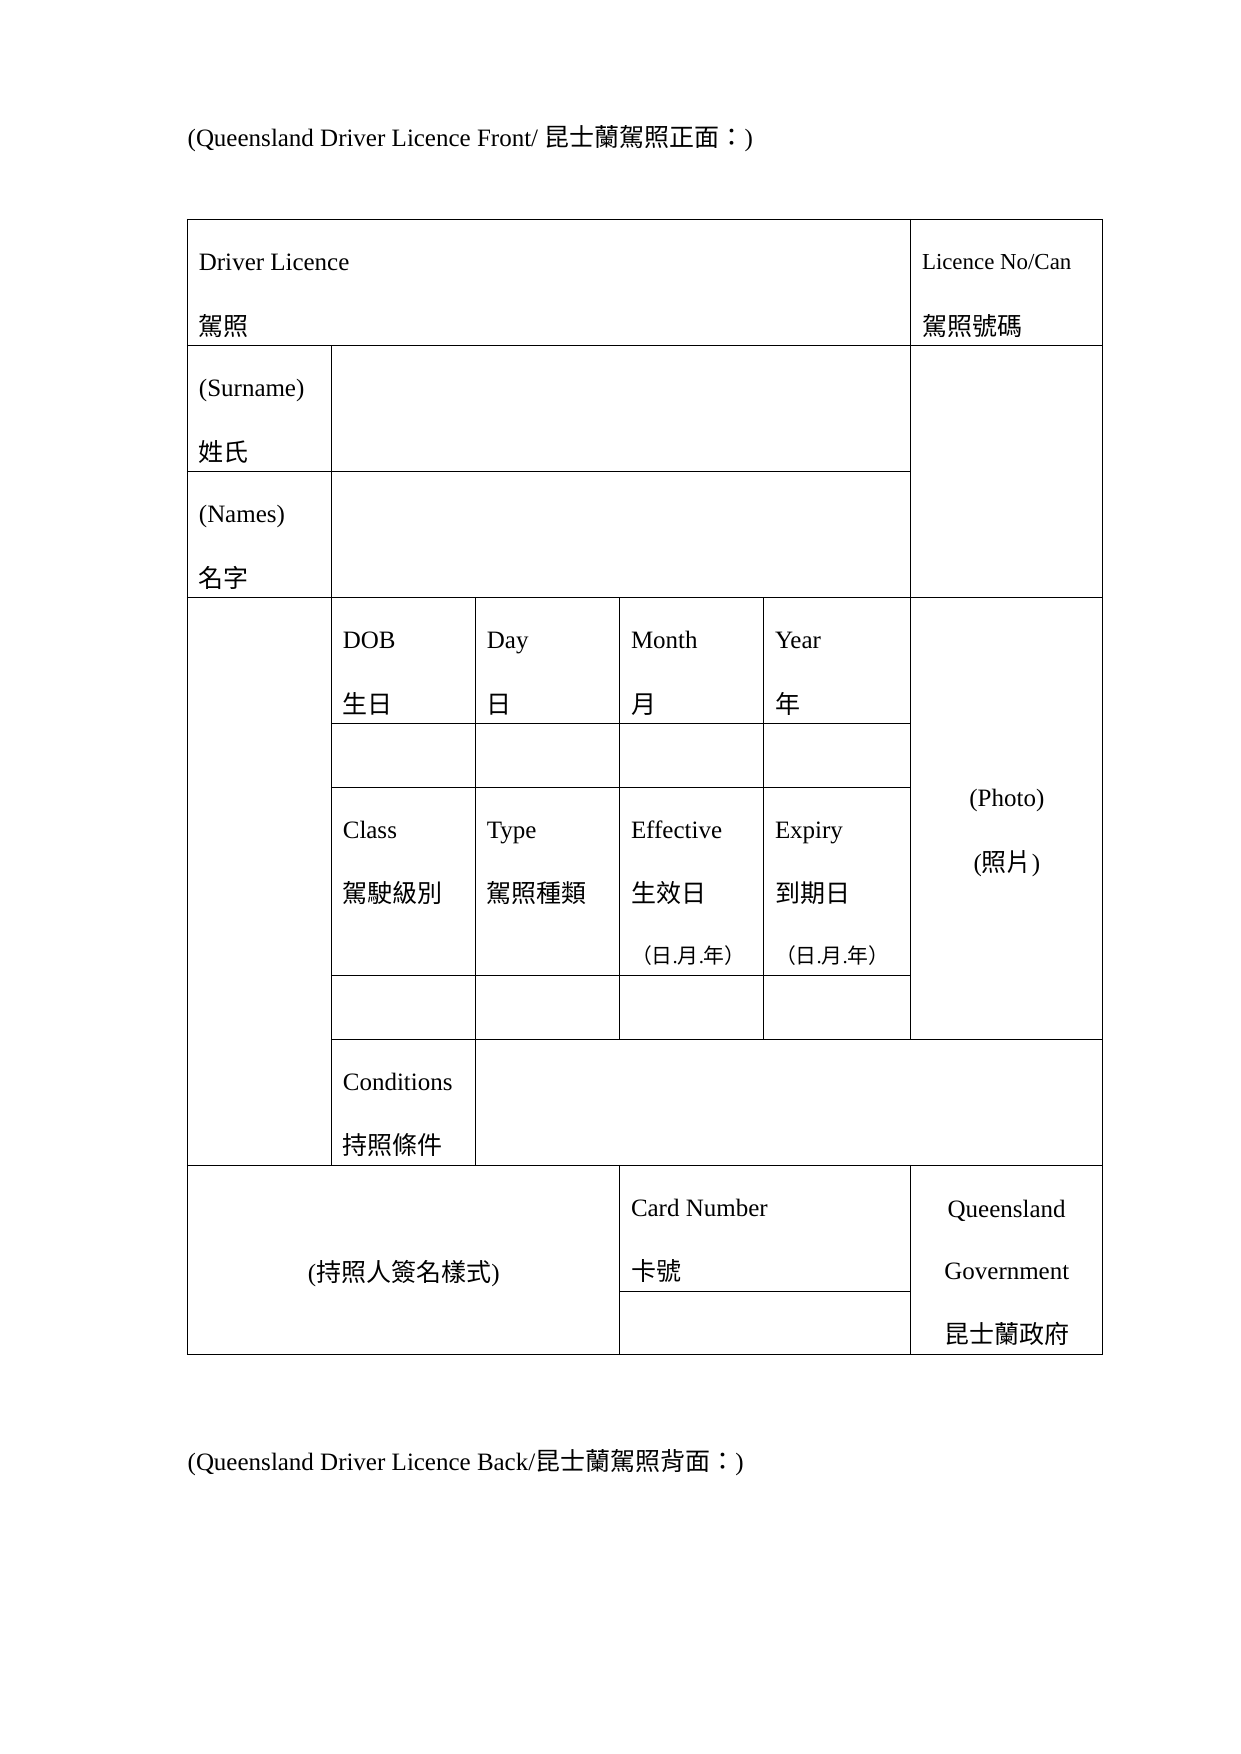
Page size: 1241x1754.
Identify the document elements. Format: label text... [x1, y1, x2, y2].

text (Queensland Driver Licence Front/ 昆士蘭駕照正面：) [187, 94, 1053, 156]
table_cell Type 駕照種類 [476, 788, 619, 975]
table_cell Day 日 [476, 598, 619, 723]
table_cell (Photo) (照片) [911, 598, 1102, 1039]
table_cell [188, 598, 331, 1165]
table_cell Effective 生效日 （日.月.年） [620, 788, 763, 975]
table_header Licence No/Can 駕照號碼 [911, 220, 1102, 345]
table_header Driver Licence 駕照 [188, 220, 910, 345]
table_cell Queensland Government 昆士蘭政府 [911, 1166, 1102, 1354]
table_cell [332, 976, 475, 1039]
table_cell (Surname)姓氏 [188, 346, 331, 471]
table_cell Year 年 [764, 598, 910, 723]
table_cell (Names) 名字 [188, 472, 331, 597]
table_cell [332, 346, 910, 471]
table_cell [476, 1040, 1102, 1165]
table_cell [620, 724, 763, 787]
table_cell [911, 346, 1102, 597]
table_cell [764, 976, 910, 1039]
table_cell [764, 724, 910, 787]
table_cell Conditions持照條件 [332, 1040, 475, 1165]
table_cell [332, 472, 910, 597]
table_cell [620, 1292, 910, 1354]
table_cell [332, 724, 475, 787]
table_cell [620, 976, 763, 1039]
table_cell (持照人簽名樣式) [188, 1166, 619, 1354]
table_cell Expiry 到期日 （日.月.年） [764, 788, 910, 975]
table_cell [476, 976, 619, 1039]
table_cell DOB 生日 [332, 598, 475, 723]
text (Queensland Driver Licence Back/昆士蘭駕照背面：) [187, 1418, 1053, 1480]
table_cell [476, 724, 619, 787]
table_cell Card Number 卡號 [620, 1166, 910, 1291]
table_cell Class 駕駛級別 [332, 788, 475, 975]
table_cell Month 月 [620, 598, 763, 723]
